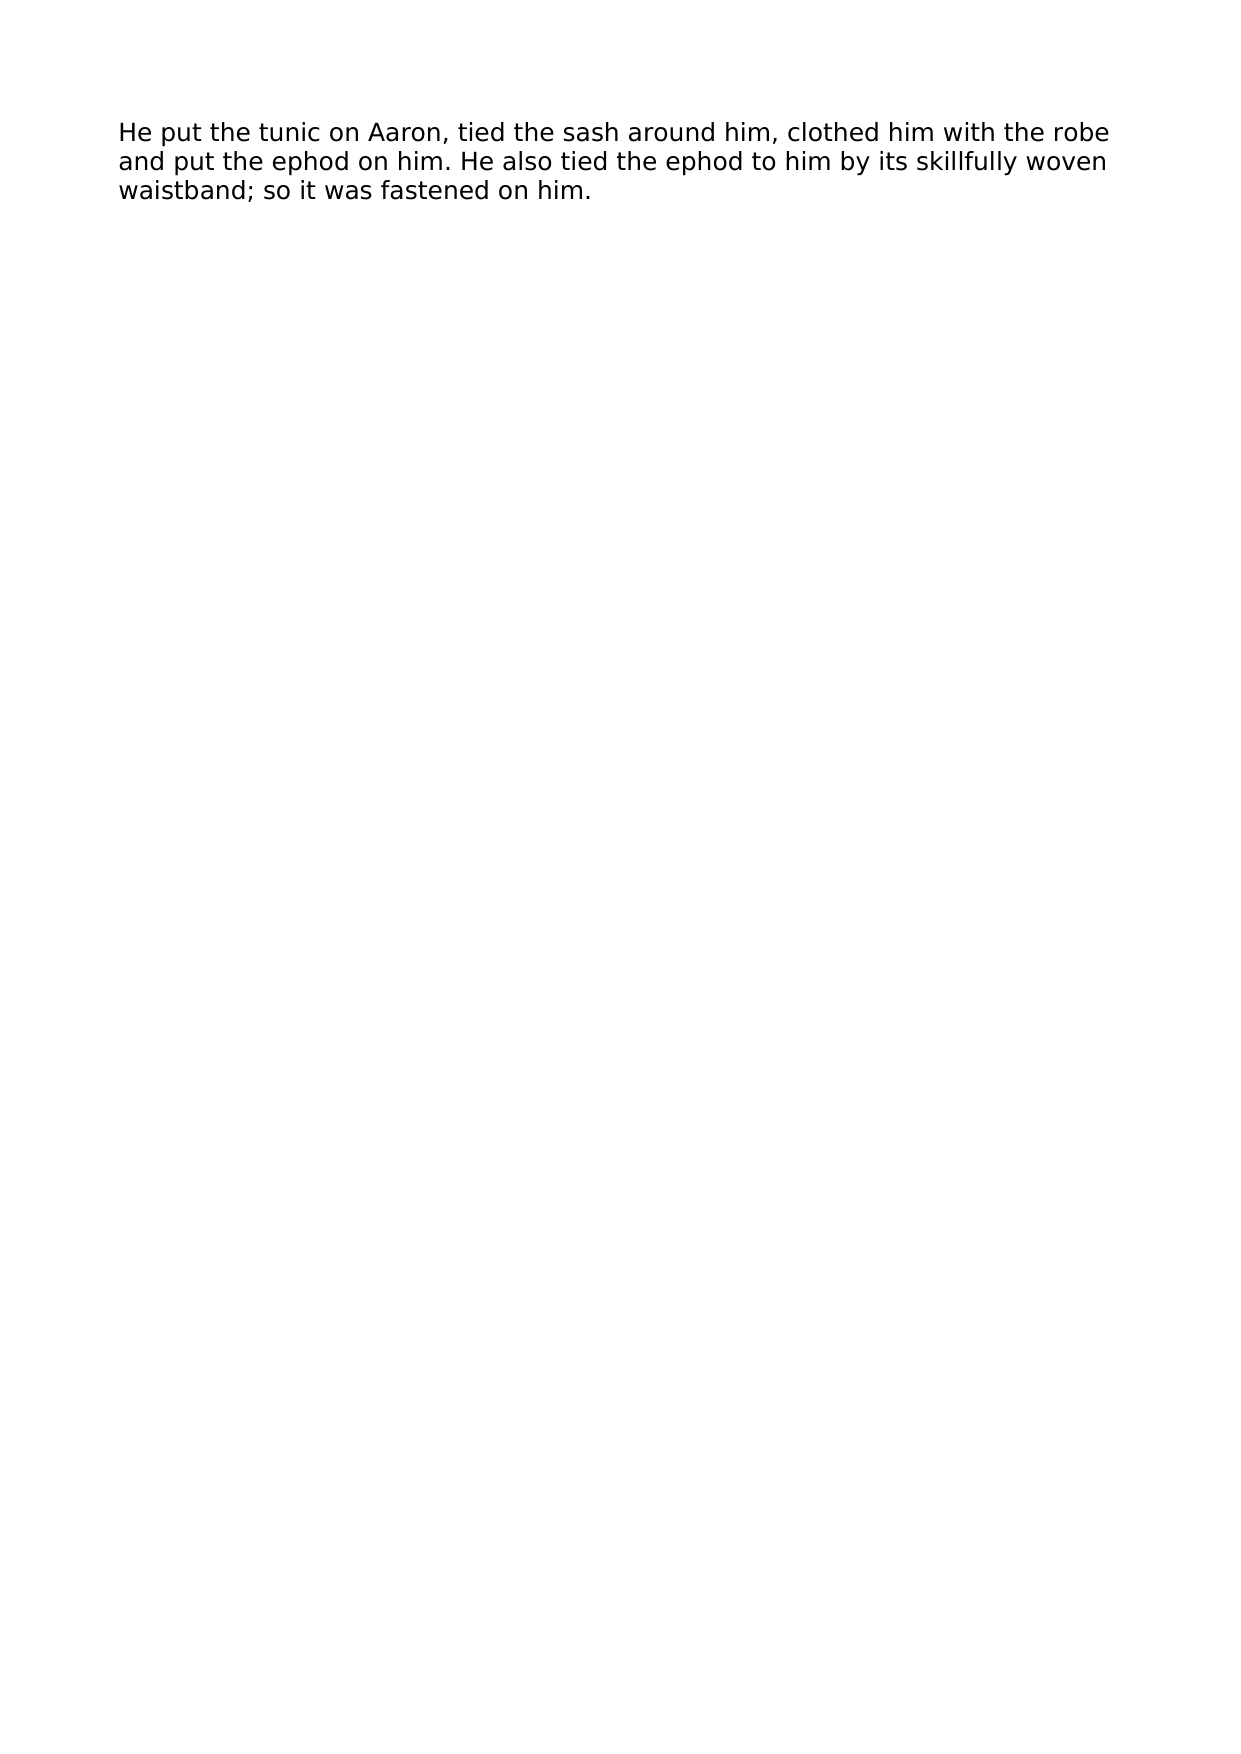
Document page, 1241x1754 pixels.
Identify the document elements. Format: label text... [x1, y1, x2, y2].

text He put the tunic on Aaron, tied the sash around him, clothed him with the robe and put the ephod on him. He also tied the ephod to him by its skillfully woven waistband; so it was fastened on him. [118, 118, 1122, 206]
